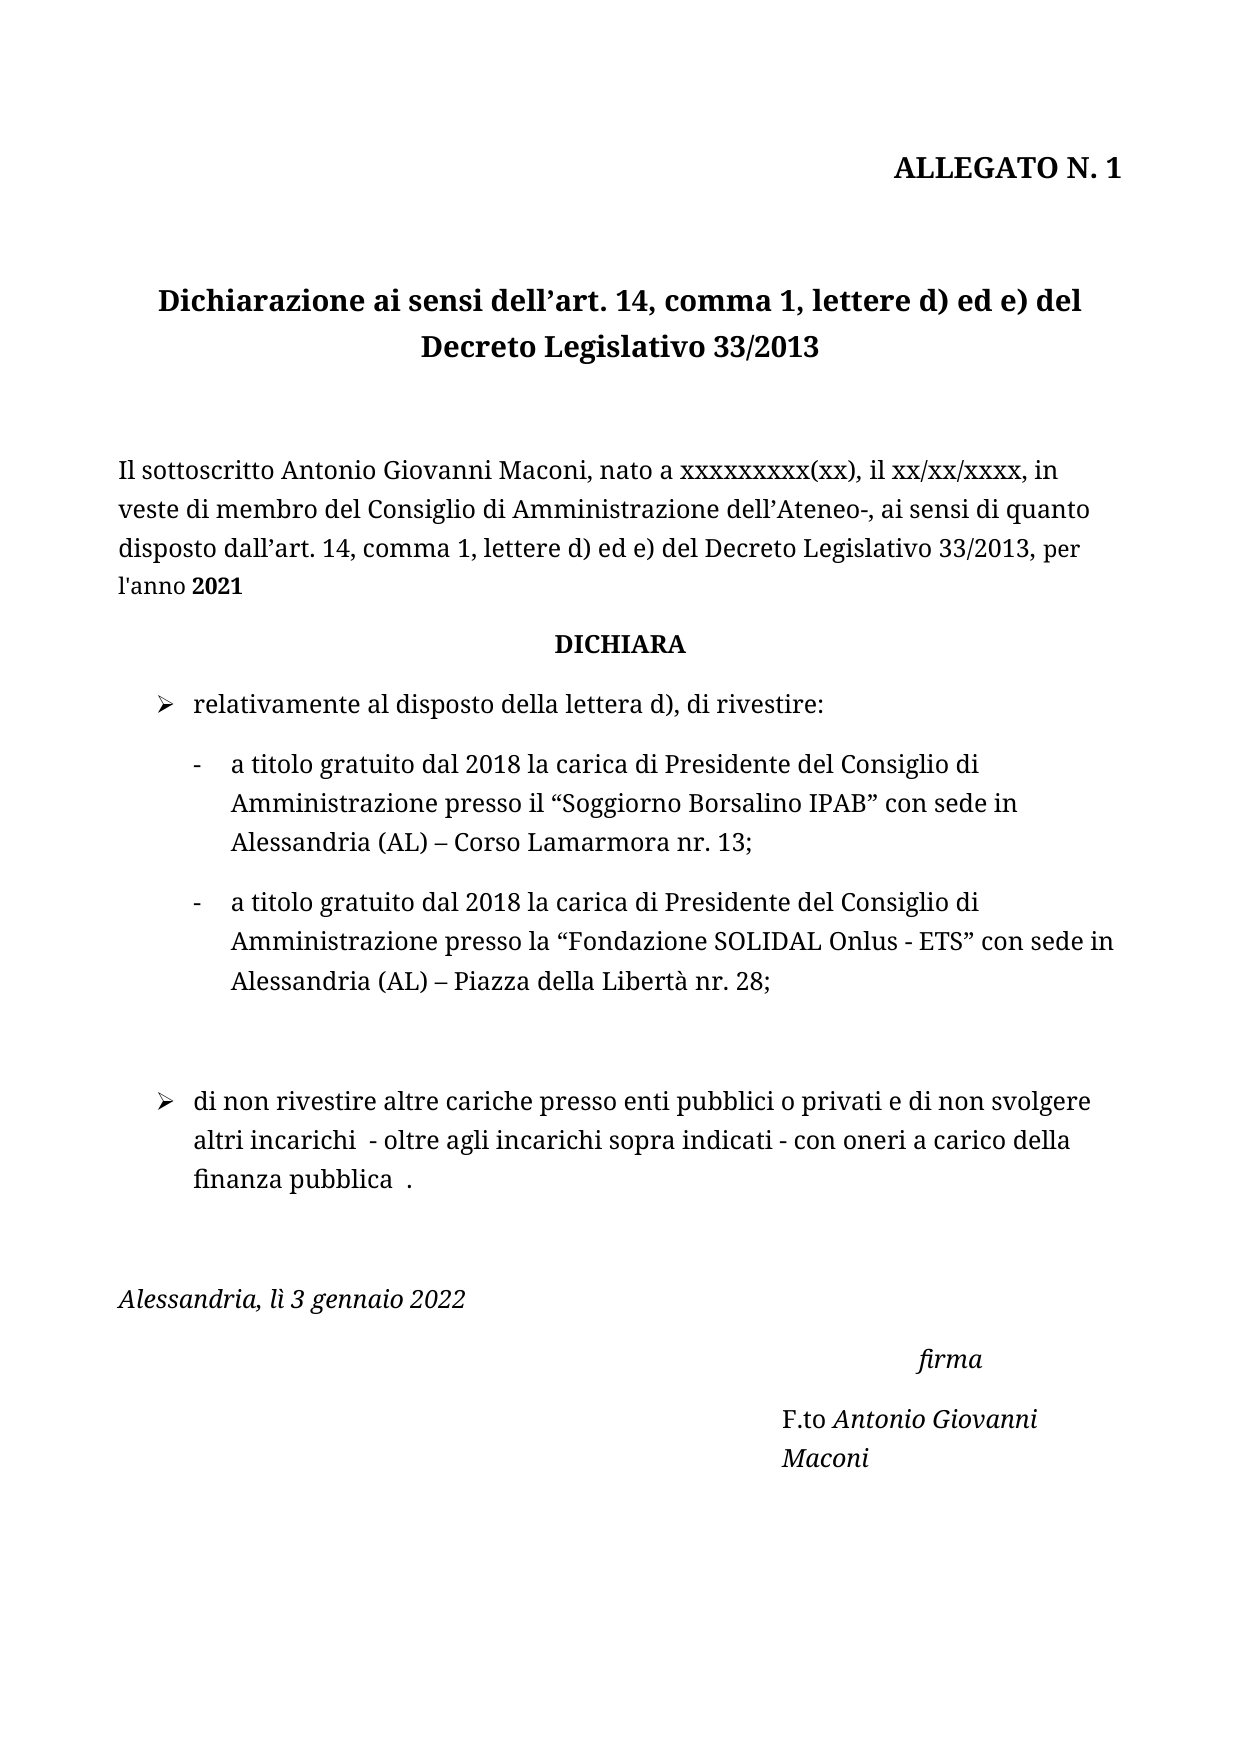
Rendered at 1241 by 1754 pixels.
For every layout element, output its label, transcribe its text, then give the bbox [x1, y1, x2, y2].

list di non rivestire altre cariche presso enti pubblici o privati e di non svolgere altri incarichi - oltre agli incarichi sopra indicati - con oneri a carico della finanza pubblica . [156, 1083, 1122, 1196]
text F.to Antonio Giovanni Maconi [782, 1401, 1122, 1475]
text Alessandria, lì 3 gennaio 2022 [118, 1281, 1122, 1316]
text DICHIARA [118, 626, 1122, 661]
list a titolo gratuito dal 2018 la carica di Presidente del Consiglio di Amministrazione presso la “Fondazione SOLIDAL Onlus - ETS” con sede in Alessandria (AL) – Piazza della Libertà nr. 28; [193, 885, 1122, 997]
text firma [708, 1341, 1122, 1376]
text Il sottoscritto Antonio Giovanni Maconi, nato a xxxxxxxxx(xx), il xx/xx/xxxx, in veste di membro del Consiglio di Amministrazione dell’Ateneo-, ai sensi di quanto disposto dall’art. 14, comma 1, lettere d) ed e) del Decreto Legislativo 33/2013, per l'anno 2021 [118, 453, 1122, 601]
list relativamente al disposto della lettera d), di rivestire: [156, 686, 1122, 721]
list a titolo gratuito dal 2018 la carica di Presidente del Consiglio di Amministrazione presso il “Soggiorno Borsalino IPAB” con sede in Alessandria (AL) – Corso Lamarmora nr. 13; [193, 746, 1122, 859]
text ALLEGATO N. 1 [118, 148, 1122, 187]
text Dichiarazione ai sensi dell’art. 14, comma 1, lettere d) ed e) del Decreto Legislativo 33/2013 [118, 281, 1122, 366]
